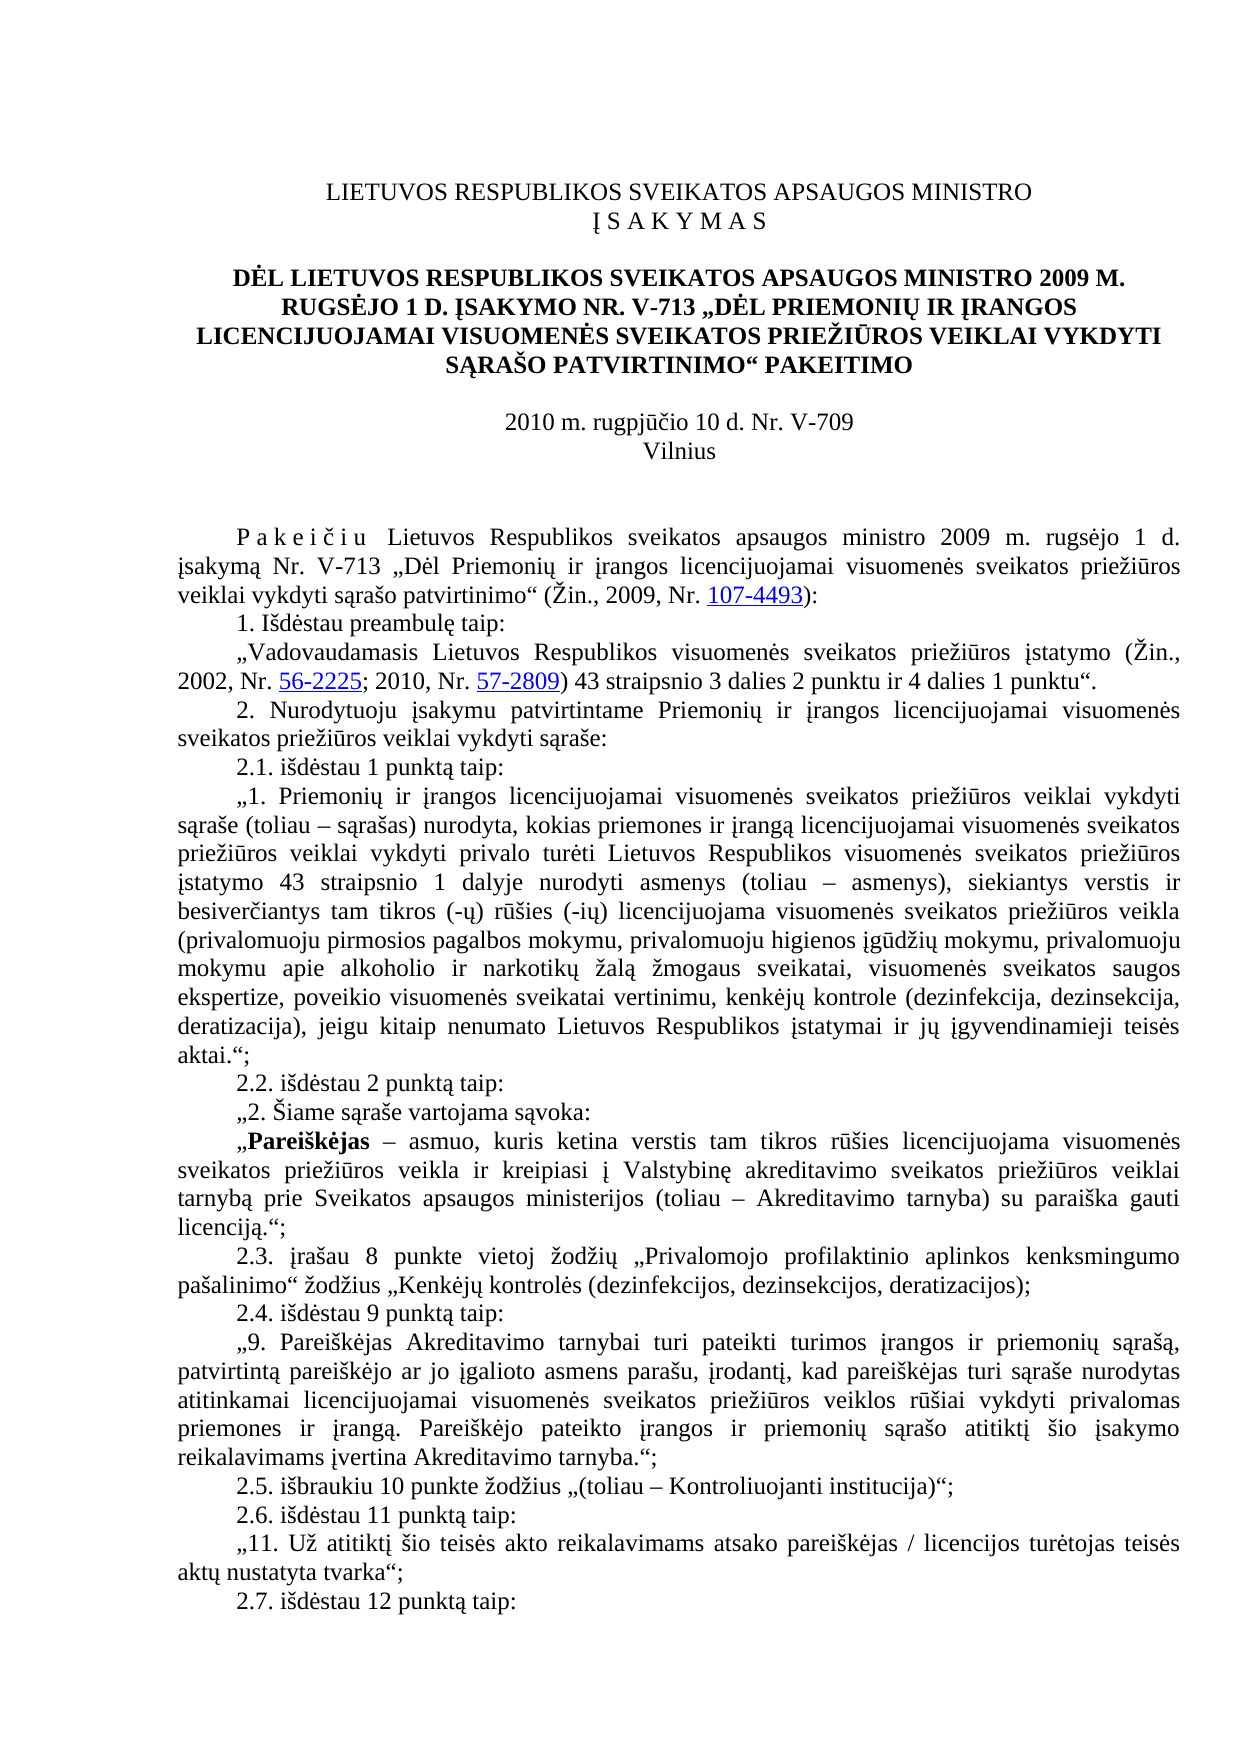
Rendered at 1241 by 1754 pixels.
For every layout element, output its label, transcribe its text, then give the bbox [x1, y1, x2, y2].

text Pakeičiu Lietuvos Respublikos sveikatos apsaugos ministro 2009 m. rugsėjo 1 d. įsakymą Nr. V-713 „Dėl Priemonių ir įrangos licencijuojamai visuomenės sveikatos priežiūros veiklai vykdyti sąrašo patvirtinimo“ (Žin., 2009, Nr. 107-4493): [177, 522, 1181, 608]
text 2.5. išbraukiu 10 punkte žodžius „(toliau – Kontroliuojanti institucija)“; [177, 1471, 1181, 1500]
text „2. Šiame sąraše vartojama sąvoka: [177, 1097, 1181, 1126]
text „11. Už atitiktį šio teisės akto reikalavimams atsako pareiškėjas / licencijos turėtojas teisės aktų nustatyta tvarka“; [177, 1528, 1181, 1586]
text 2. Nurodytuoju įsakymu patvirtintame Priemonių ir įrangos licencijuojamai visuomenės sveikatos priežiūros veiklai vykdyti sąraše: [177, 695, 1181, 752]
text DĖL lIETUVOS RESPUBLIKOS SVEIKATOS APSAUGOS MINISTRO 2009 m. rugsėjo 1 d. ĮSAKYMO Nr. V-713 „dėl priemonių ir įrangos licencijuojamai visuomenės sveikatos priežiūros veiklai vykdyti sąrašo patvirtinimo“ PAKEITIMO [177, 263, 1181, 378]
text 1. Išdėstau preambulę taip: [177, 608, 1181, 637]
text 2.1. išdėstau 1 punktą taip: [177, 752, 1181, 781]
text „Pareiškėjas – asmuo, kuris ketina verstis tam tikros rūšies licencijuojama visuomenės sveikatos priežiūros veikla ir kreipiasi į Valstybinę akreditavimo sveikatos priežiūros veiklai tarnybą prie Sveikatos apsaugos ministerijos (toliau – Akreditavimo tarnyba) su paraiška gauti licenciją.“; [177, 1126, 1181, 1241]
text „9. Pareiškėjas Akreditavimo tarnybai turi pateikti turimos įrangos ir priemonių sąrašą, patvirtintą pareiškėjo ar jo įgalioto asmens parašu, įrodantį, kad pareiškėjas turi sąraše nurodytas atitinkamai licencijuojamai visuomenės sveikatos priežiūros veiklos rūšiai vykdyti privalomas priemones ir įrangą. Pareiškėjo pateikto įrangos ir priemonių sąrašo atitiktį šio įsakymo reikalavimams įvertina Akreditavimo tarnyba.“; [177, 1327, 1181, 1471]
text LIETUVOS RESPUBLIKOS SVEIKATOS APSAUGOS MINISTRO [177, 177, 1181, 206]
text 2010 m. rugpjūčio 10 d. Nr. V-709 [177, 407, 1181, 436]
text 2.2. išdėstau 2 punktą taip: [177, 1068, 1181, 1097]
text 2.7. išdėstau 12 punktą taip: [177, 1586, 1181, 1615]
text 2.6. išdėstau 11 punktą taip: [177, 1500, 1181, 1528]
text Vilnius [177, 436, 1181, 465]
text 2.4. išdėstau 9 punktą taip: [177, 1298, 1181, 1327]
text ĮSAKYMAS [177, 206, 1181, 235]
text 2.3. įrašau 8 punkte vietoj žodžių „Privalomojo profilaktinio aplinkos kenksmingumo pašalinimo“ žodžius „Kenkėjų kontrolės (dezinfekcijos, dezinsekcijos, deratizacijos); [177, 1241, 1181, 1298]
text „1. Priemonių ir įrangos licencijuojamai visuomenės sveikatos priežiūros veiklai vykdyti sąraše (toliau – sąrašas) nurodyta, kokias priemones ir įrangą licencijuojamai visuomenės sveikatos priežiūros veiklai vykdyti privalo turėti Lietuvos Respublikos visuomenės sveikatos priežiūros įstatymo 43 straipsnio 1 dalyje nurodyti asmenys (toliau – asmenys), siekiantys verstis ir besiverčiantys tam tikros (-ų) rūšies (-ių) licencijuojama visuomenės sveikatos priežiūros veikla (privalomuoju pirmosios pagalbos mokymu, privalomuoju higienos įgūdžių mokymu, privalomuoju mokymu apie alkoholio ir narkotikų žalą žmogaus sveikatai, visuomenės sveikatos saugos ekspertize, poveikio visuomenės sveikatai vertinimu, kenkėjų kontrole (dezinfekcija, dezinsekcija, deratizacija), jeigu kitaip nenumato Lietuvos Respublikos įstatymai ir jų įgyvendinamieji teisės aktai.“; [177, 781, 1181, 1068]
text „Vadovaudamasis Lietuvos Respublikos visuomenės sveikatos priežiūros įstatymo (Žin., 2002, Nr. 56-2225; 2010, Nr. 57-2809) 43 straipsnio 3 dalies 2 punktu ir 4 dalies 1 punktu“. [177, 637, 1181, 695]
